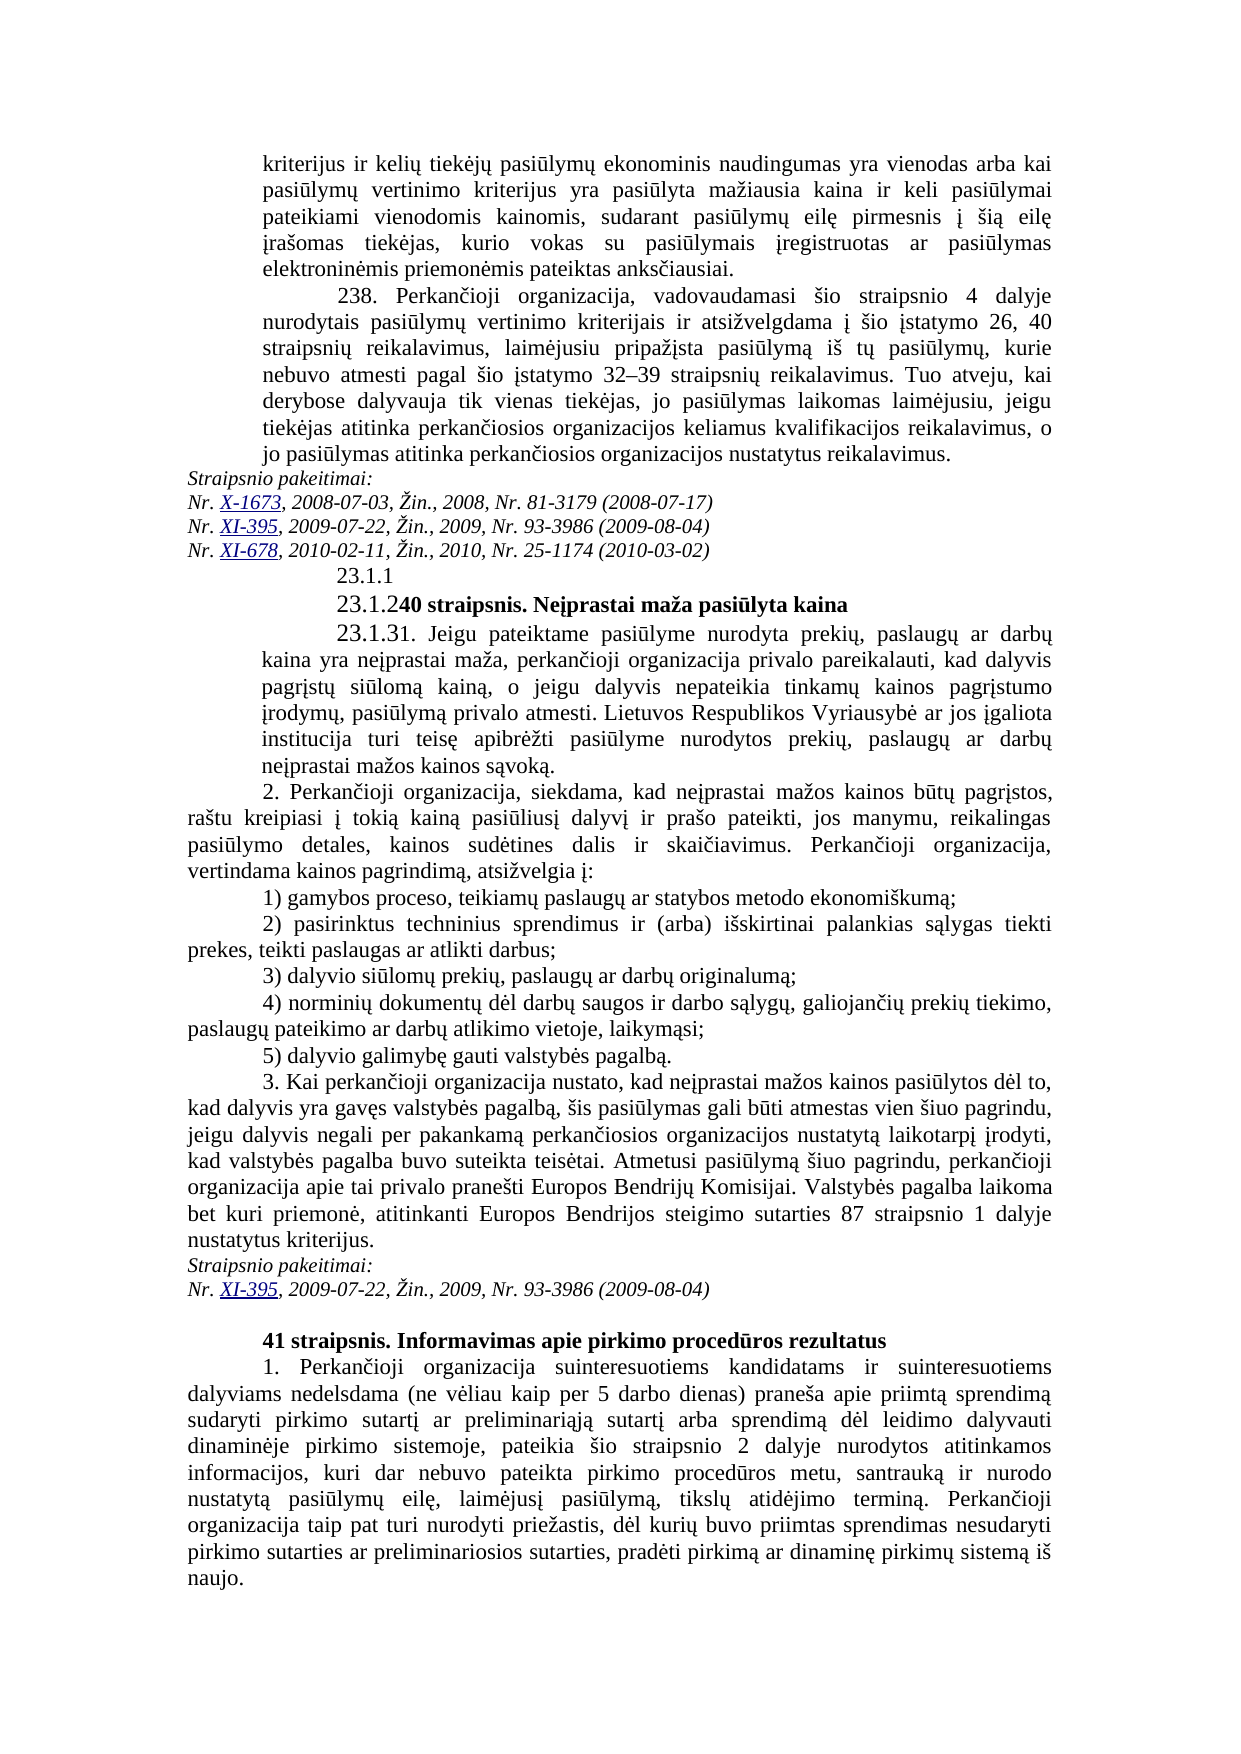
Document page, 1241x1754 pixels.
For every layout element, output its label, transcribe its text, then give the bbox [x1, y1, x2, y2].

text 3. Kai perkančioji organizacija nustato, kad neįprastai mažos kainos pasiūlytos dėl to, kad dalyvis yra gavęs valstybės pagalbą, šis pasiūlymas gali būti atmestas vien šiuo pagrindu, jeigu dalyvis negali per pakankamą perkančiosios organizacijos nustatytą laikotarpį įrodyti, kad valstybės pagalba buvo suteikta teisėtai. Atmetusi pasiūlymą šiuo pagrindu, perkančioji organizacija apie tai privalo pranešti Europos Bendrijų Komisijai. Valstybės pagalba laikoma bet kuri priemonė, atitinkanti Europos Bendrijos steigimo sutarties 87 straipsnio 1 dalyje nustatytus kriterijus. [187, 1068, 1053, 1252]
text 1) gamybos proceso, teikiamų paslaugų ar statybos metodo ekonomiškumą; [187, 883, 1053, 910]
subtitle kriterijus ir kelių tiekėjų pasiūlymų ekonominis naudingumas yra vienodas arba kai pasiūlymų vertinimo kriterijus yra pasiūlyta mažiausia kaina ir keli pasiūlymai pateikiami vienodomis kainomis, sudarant pasiūlymų eilę pirmesnis į šią eilę įrašomas tiekėjas, kurio vokas su pasiūlymais įregistruotas ar pasiūlymas elektroninėmis priemonėmis pateiktas anksčiausiai. [187, 150, 1053, 282]
text Straipsnio pakeitimai: [187, 466, 1053, 490]
text Straipsnio pakeitimai: [187, 1252, 1053, 1277]
text Nr. XI-395, 2009-07-22, Žin., 2009, Nr. 93-3986 (2009-08-04) [187, 514, 1053, 538]
text 2. Perkančioji organizacija, siekdama, kad neįprastai mažos kainos būtų pagrįstos, raštu kreipiasi į tokią kainą pasiūliusį dalyvį ir prašo pateikti, jos manymu, reikalingas pasiūlymo detales, kainos sudėtines dalis ir skaičiavimus. Perkančioji organizacija, vertindama kainos pagrindimą, atsižvelgia į: [187, 778, 1053, 883]
text 4) norminių dokumentų dėl darbų saugos ir darbo sąlygų, galiojančių prekių tiekimo, paslaugų pateikimo ar darbų atlikimo vietoje, laikymąsi; [187, 989, 1053, 1042]
text 5) dalyvio galimybę gauti valstybės pagalbą. [187, 1042, 1053, 1068]
text Nr. X-1673, 2008-07-03, Žin., 2008, Nr. 81-3179 (2008-07-17) [187, 490, 1053, 514]
text 1. Perkančioji organizacija suinteresuotiems kandidatams ir suinteresuotiems dalyviams nedelsdama (ne vėliau kaip per 5 darbo dienas) praneša apie priimtą sprendimą sudaryti pirkimo sutartį ar preliminariąją sutartį arba sprendimą dėl leidimo dalyvauti dinaminėje pirkimo sistemoje, pateikia šio straipsnio 2 dalyje nurodytos atitinkamos informacijos, kuri dar nebuvo pateikta pirkimo procedūros metu, santrauką ir nurodo nustatytą pasiūlymų eilę, laimėjusį pasiūlymą, tikslų atidėjimo terminą. Perkančioji organizacija taip pat turi nurodyti priežastis, dėl kurių buvo priimtas sprendimas nesudaryti pirkimo sutarties ar preliminariosios sutarties, pradėti pirkimą ar dinaminę pirkimų sistemą iš naujo. [187, 1353, 1053, 1591]
subtitle 1. Jeigu pateiktame pasiūlyme nurodyta prekių, paslaugų ar darbų kaina yra neįprastai maža, perkančioji organizacija privalo pareikalauti, kad dalyvis pagrįstų siūlomą kainą, o jeigu dalyvis nepateikia tinkamų kainos pagrįstumo įrodymų, pasiūlymą privalo atmesti. Lietuvos Respublikos Vyriausybė ar jos įgaliota institucija turi teisę apibrėžti pasiūlyme nurodytos prekių, paslaugų ar darbų neįprastai mažos kainos sąvoką. [187, 618, 1053, 778]
text 3) dalyvio siūlomų prekių, paslaugų ar darbų originalumą; [187, 963, 1053, 989]
text 2) pasirinktus techninius sprendimus ir (arba) išskirtinai palankias sąlygas tiekti prekes, teikti paslaugas ar atlikti darbus; [187, 910, 1053, 963]
subtitle 8. Perkančioji organizacija, vadovaudamasi šio straipsnio 4 dalyje nurodytais pasiūlymų vertinimo kriterijais ir atsižvelgdama į šio įstatymo 26, 40 straipsnių reikalavimus, laimėjusiu pripažįsta pasiūlymą iš tų pasiūlymų, kurie nebuvo atmesti pagal šio įstatymo 32–39 straipsnių reikalavimus. Tuo atveju, kai derybose dalyvauja tik vienas tiekėjas, jo pasiūlymas laikomas laimėjusiu, jeigu tiekėjas atitinka perkančiosios organizacijos keliamus kvalifikacijos reikalavimus, o jo pasiūlymas atitinka perkančiosios organizacijos nustatytus reikalavimus. [187, 282, 1053, 466]
text Nr. XI-395, 2009-07-22, Žin., 2009, Nr. 93-3986 (2009-08-04) [187, 1277, 1053, 1301]
text Nr. XI-678, 2010-02-11, Žin., 2010, Nr. 25-1174 (2010-03-02) [187, 538, 1053, 562]
subtitle 40 straipsnis. Neįprastai maža pasiūlyta kaina [187, 589, 1053, 618]
text 41 straipsnis. Informavimas apie pirkimo procedūros rezultatus [187, 1327, 1053, 1353]
